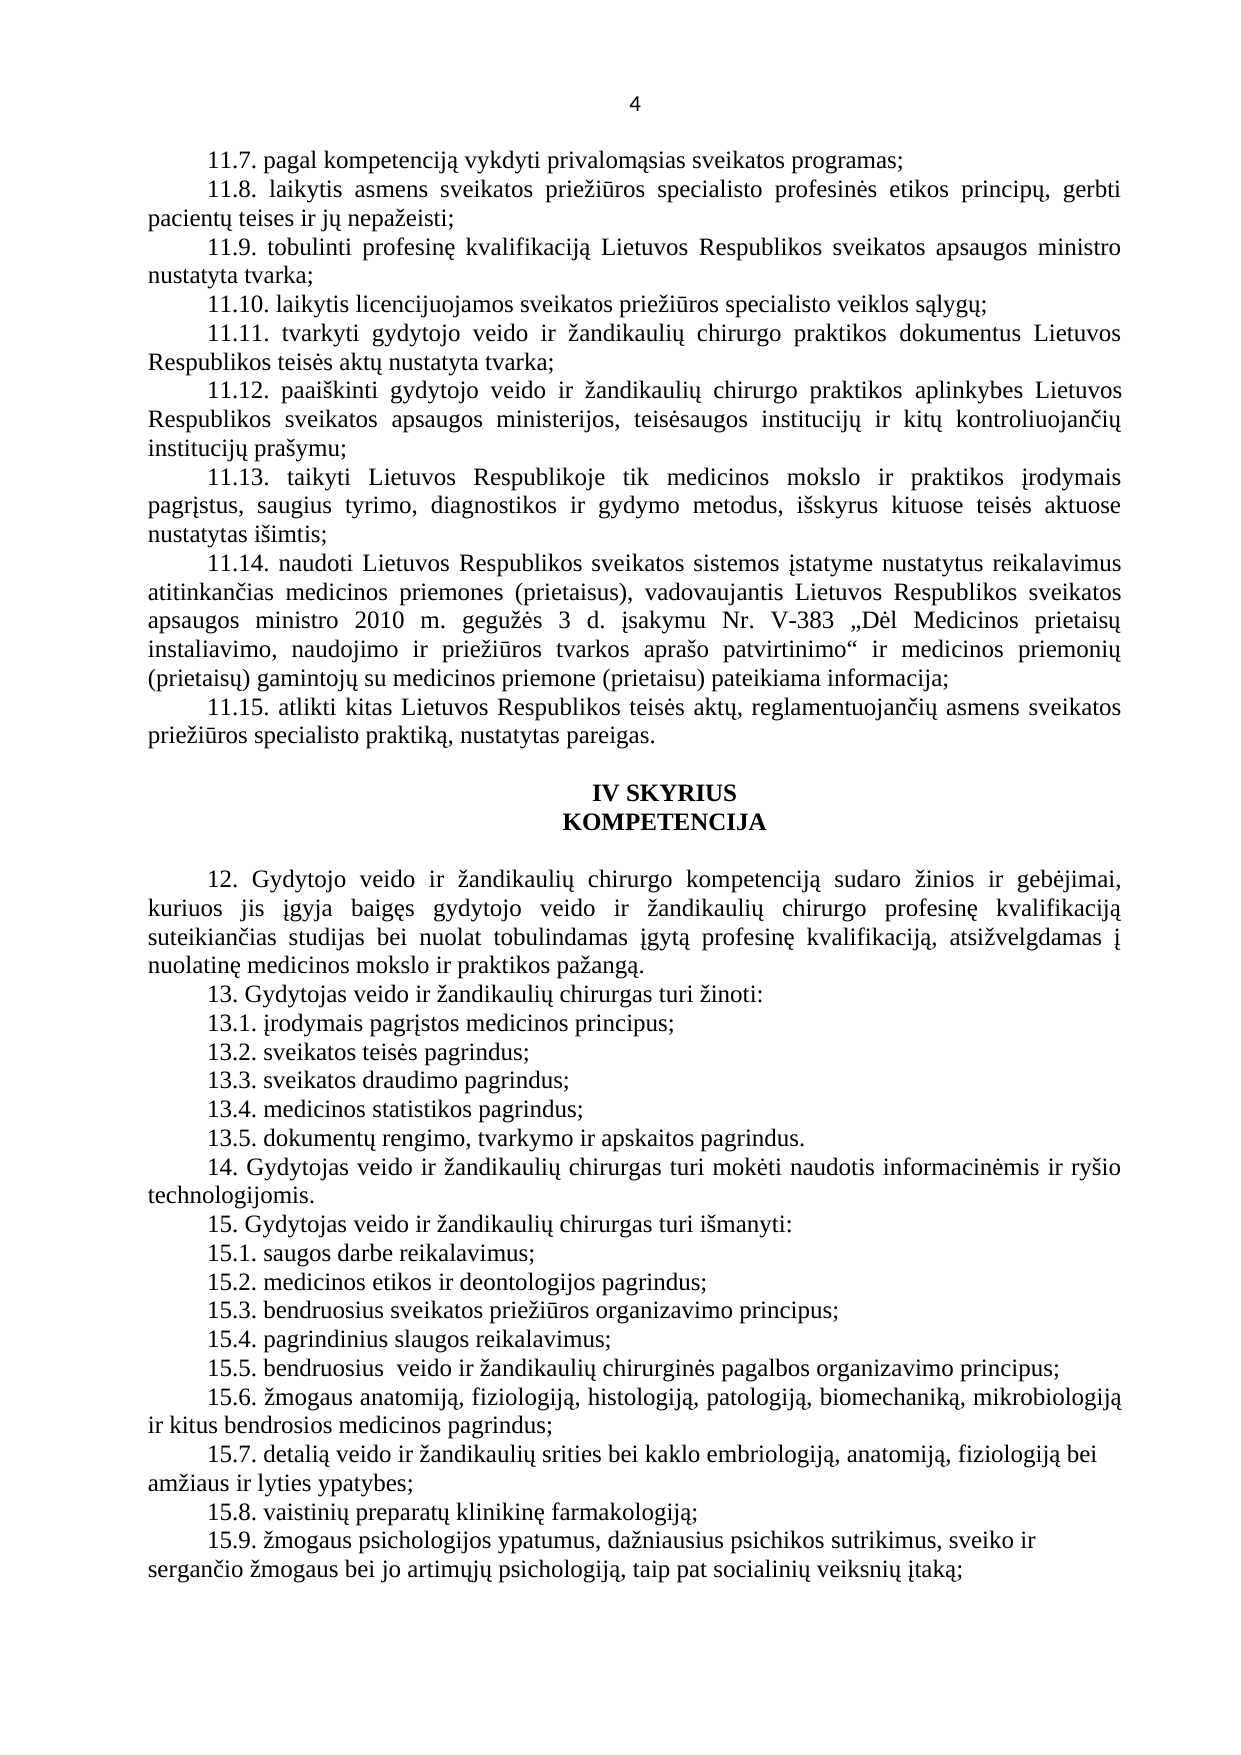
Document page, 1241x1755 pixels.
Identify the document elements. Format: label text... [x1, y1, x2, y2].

text 15.8. vaistinių preparatų klinikinę farmakologiją; [148, 1497, 1122, 1525]
text 13.3. sveikatos draudimo pagrindus; [148, 1065, 1122, 1094]
text 14. Gydytojas veido ir žandikaulių chirurgas turi mokėti naudotis informacinėmis ir ryšio technologijomis. [148, 1152, 1122, 1209]
text 15.3. bendruosius sveikatos priežiūros organizavimo principus; [148, 1295, 1122, 1324]
text 15.4. pagrindinius slaugos reikalavimus; [148, 1324, 1122, 1353]
text IV SKYRIUS [148, 778, 1122, 807]
text 11.14. naudoti Lietuvos Respublikos sveikatos sistemos įstatyme nustatytus reikalavimus atitinkančias medicinos priemones (prietaisus), vadovaujantis Lietuvos Respublikos sveikatos apsaugos ministro 2010 m. gegužės 3 d. įsakymu Nr. V-383 „Dėl Medicinos prietaisų instaliavimo, naudojimo ir priežiūros tvarkos aprašo patvirtinimo“ ir medicinos priemonių (prietaisų) gamintojų su medicinos priemone (prietaisu) pateikiama informacija; [148, 548, 1122, 692]
text KOMPETENCIJA [148, 807, 1122, 835]
text 11.11. tvarkyti gydytojo veido ir žandikaulių chirurgo praktikos dokumentus Lietuvos Respublikos teisės aktų nustatyta tvarka; [148, 318, 1122, 375]
text 15.1. saugos darbe reikalavimus; [148, 1238, 1122, 1267]
text 13.5. dokumentų rengimo, tvarkymo ir apskaitos pagrindus. [148, 1123, 1122, 1152]
text 12. Gydytojo veido ir žandikaulių chirurgo kompetenciją sudaro žinios ir gebėjimai, kuriuos jis įgyja baigęs gydytojo veido ir žandikaulių chirurgo profesinę kvalifikaciją suteikiančias studijas bei nuolat tobulindamas įgytą profesinę kvalifikaciją, atsižvelgdamas į nuolatinę medicinos mokslo ir praktikos pažangą. [148, 864, 1122, 979]
text 15. Gydytojas veido ir žandikaulių chirurgas turi išmanyti: [148, 1209, 1122, 1238]
text 15.7. detalią veido ir žandikaulių srities bei kaklo embriologiją, anatomiją, fiziologiją bei amžiaus ir lyties ypatybes; [148, 1439, 1122, 1497]
text 13. Gydytojas veido ir žandikaulių chirurgas turi žinoti: [148, 979, 1122, 1008]
text 15.9. žmogaus psichologijos ypatumus, dažniausius psichikos sutrikimus, sveiko ir sergančio žmogaus bei jo artimųjų psichologiją, taip pat socialinių veiksnių įtaką; [148, 1525, 1122, 1583]
text 11.13. taikyti Lietuvos Respublikoje tik medicinos mokslo ir praktikos įrodymais pagrįstus, saugius tyrimo, diagnostikos ir gydymo metodus, išskyrus kituose teisės aktuose nustatytas išimtis; [148, 462, 1122, 548]
text 11.15. atlikti kitas Lietuvos Respublikos teisės aktų, reglamentuojančių asmens sveikatos priežiūros specialisto praktiką, nustatytas pareigas. [148, 692, 1122, 749]
text 15.2. medicinos etikos ir deontologijos pagrindus; [148, 1267, 1122, 1295]
text 11.12. paaiškinti gydytojo veido ir žandikaulių chirurgo praktikos aplinkybes Lietuvos Respublikos sveikatos apsaugos ministerijos, teisėsaugos institucijų ir kitų kontroliuojančių institucijų prašymu; [148, 375, 1122, 462]
text 11.8. laikytis asmens sveikatos priežiūros specialisto profesinės etikos principų, gerbti pacientų teises ir jų nepažeisti; [148, 174, 1122, 232]
text 13.2. sveikatos teisės pagrindus; [148, 1037, 1122, 1065]
text 15.5. bendruosius veido ir žandikaulių chirurginės pagalbos organizavimo principus; [148, 1353, 1122, 1382]
text 11.10. laikytis licencijuojamos sveikatos priežiūros specialisto veiklos sąlygų; [148, 289, 1122, 318]
text 15.6. žmogaus anatomiją, fiziologiją, histologiją, patologiją, biomechaniką, mikrobiologiją ir kitus bendrosios medicinos pagrindus; [148, 1382, 1122, 1439]
text 13.4. medicinos statistikos pagrindus; [148, 1094, 1122, 1123]
text 11.7. pagal kompetenciją vykdyti privalomąsias sveikatos programas; [148, 145, 1122, 174]
text 13.1. įrodymais pagrįstos medicinos principus; [148, 1008, 1122, 1037]
text 11.9. tobulinti profesinę kvalifikaciją Lietuvos Respublikos sveikatos apsaugos ministro nustatyta tvarka; [148, 232, 1122, 289]
